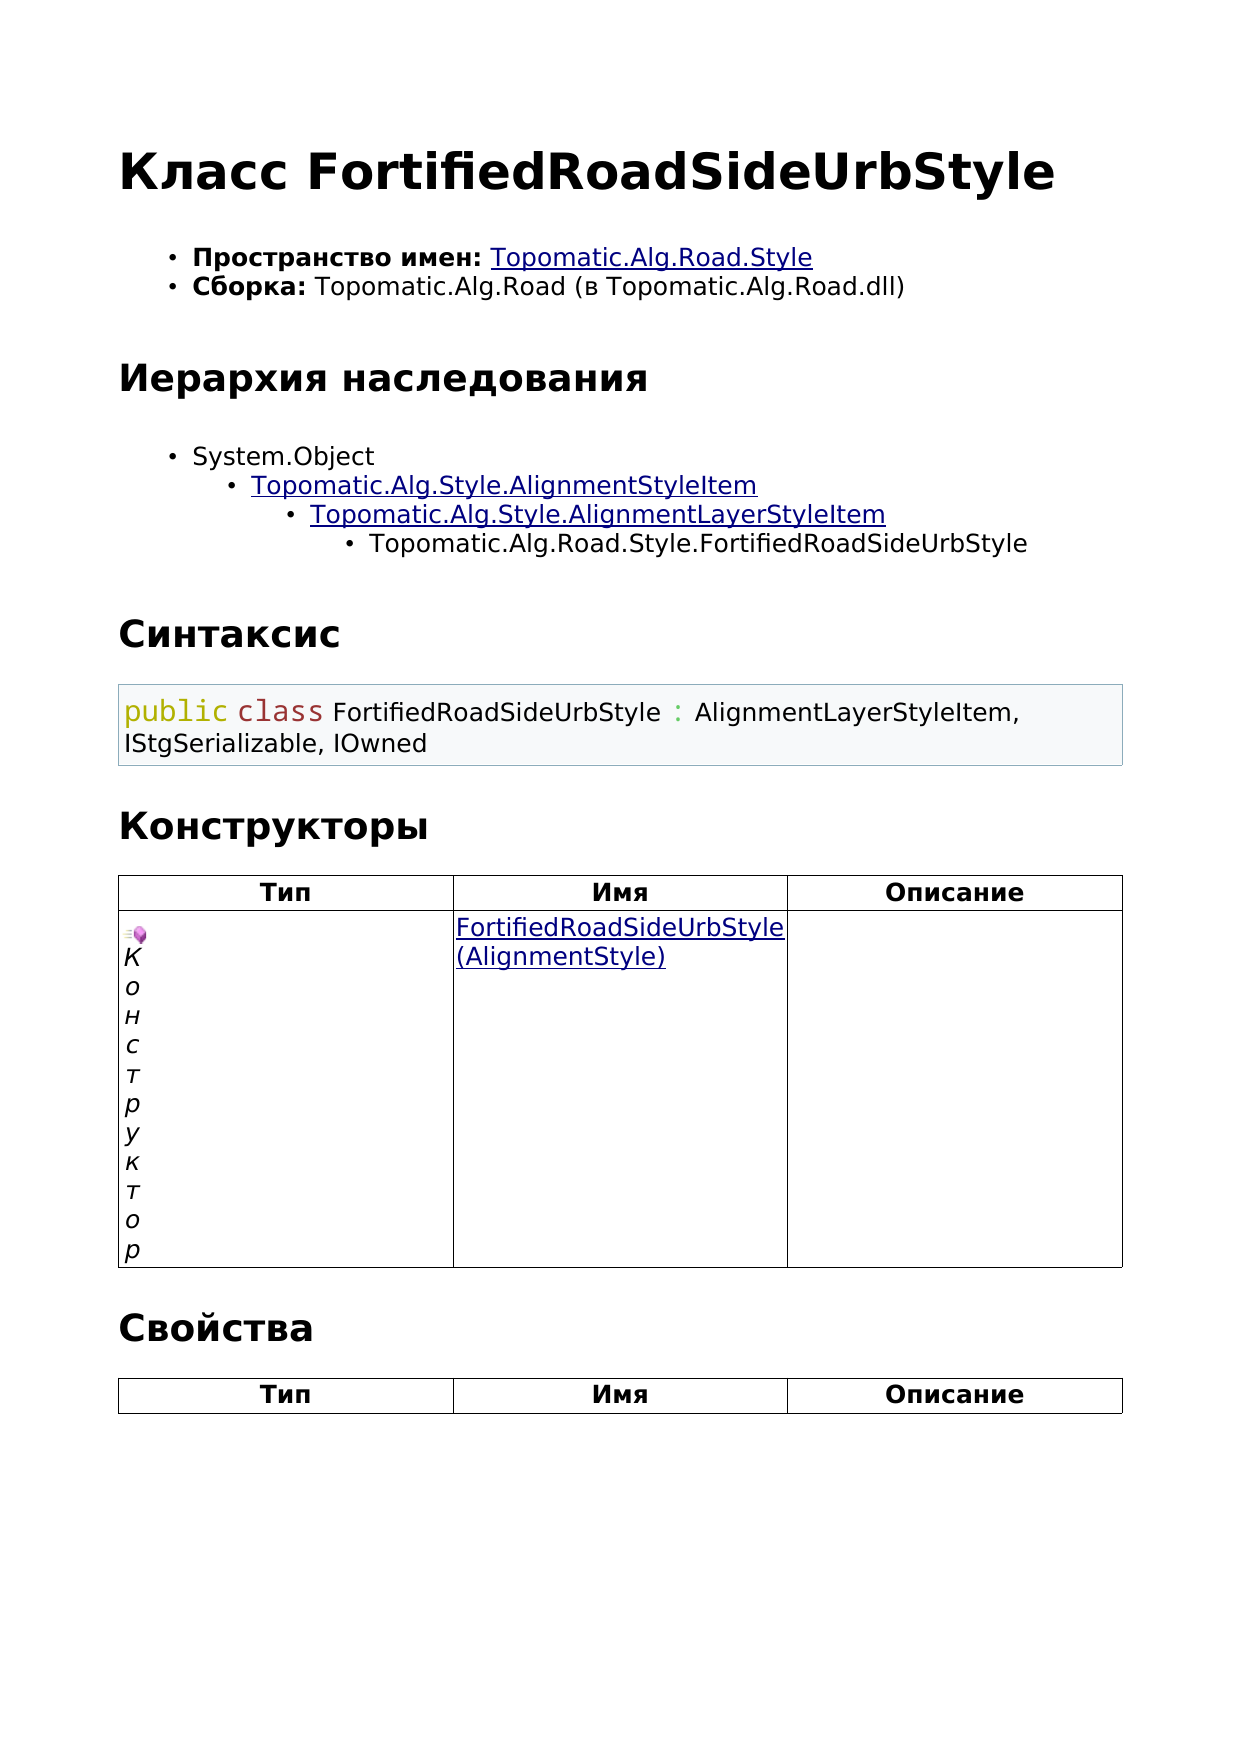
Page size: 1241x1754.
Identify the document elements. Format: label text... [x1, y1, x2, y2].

picture [121, 926, 147, 944]
table_header public class FortifiedRoadSideUrbStyle : AlignmentLayerStyleItem, IStgSerializable, IOwned [119, 685, 1122, 764]
list Пространство имен: Topomatic.Alg.Road.Style [177, 243, 1122, 272]
table_header Имя [454, 1379, 787, 1413]
list Topomatic.Alg.Style.AlignmentLayerStyleItem [295, 500, 1122, 529]
subtitle Конструкторы [118, 804, 1122, 848]
list System.Object [177, 442, 1122, 471]
subtitle Синтаксис [118, 613, 1122, 657]
table_header Описание [788, 1379, 1122, 1413]
table_cell [119, 911, 453, 1267]
table_header Имя [454, 876, 787, 910]
list Topomatic.Alg.Style.AlignmentStyleItem [236, 471, 1122, 500]
subtitle Класс FortifiedRoadSideUrbStyle [118, 143, 1122, 201]
list Topomatic.Alg.Road.Style.FortifiedRoadSideUrbStyle [354, 529, 1122, 558]
table_cell FortifiedRoadSideUrbStyle(AlignmentStyle) [454, 911, 787, 1267]
subtitle Свойства [118, 1307, 1122, 1350]
table_header Тип [119, 876, 453, 910]
subtitle Иерархия наследования [118, 356, 1122, 400]
table_cell [788, 911, 1122, 1267]
table_header Описание [788, 876, 1122, 910]
table_header Тип [119, 1379, 453, 1413]
list Сборка: Topomatic.Alg.Road (в Topomatic.Alg.Road.dll) [177, 272, 1122, 302]
